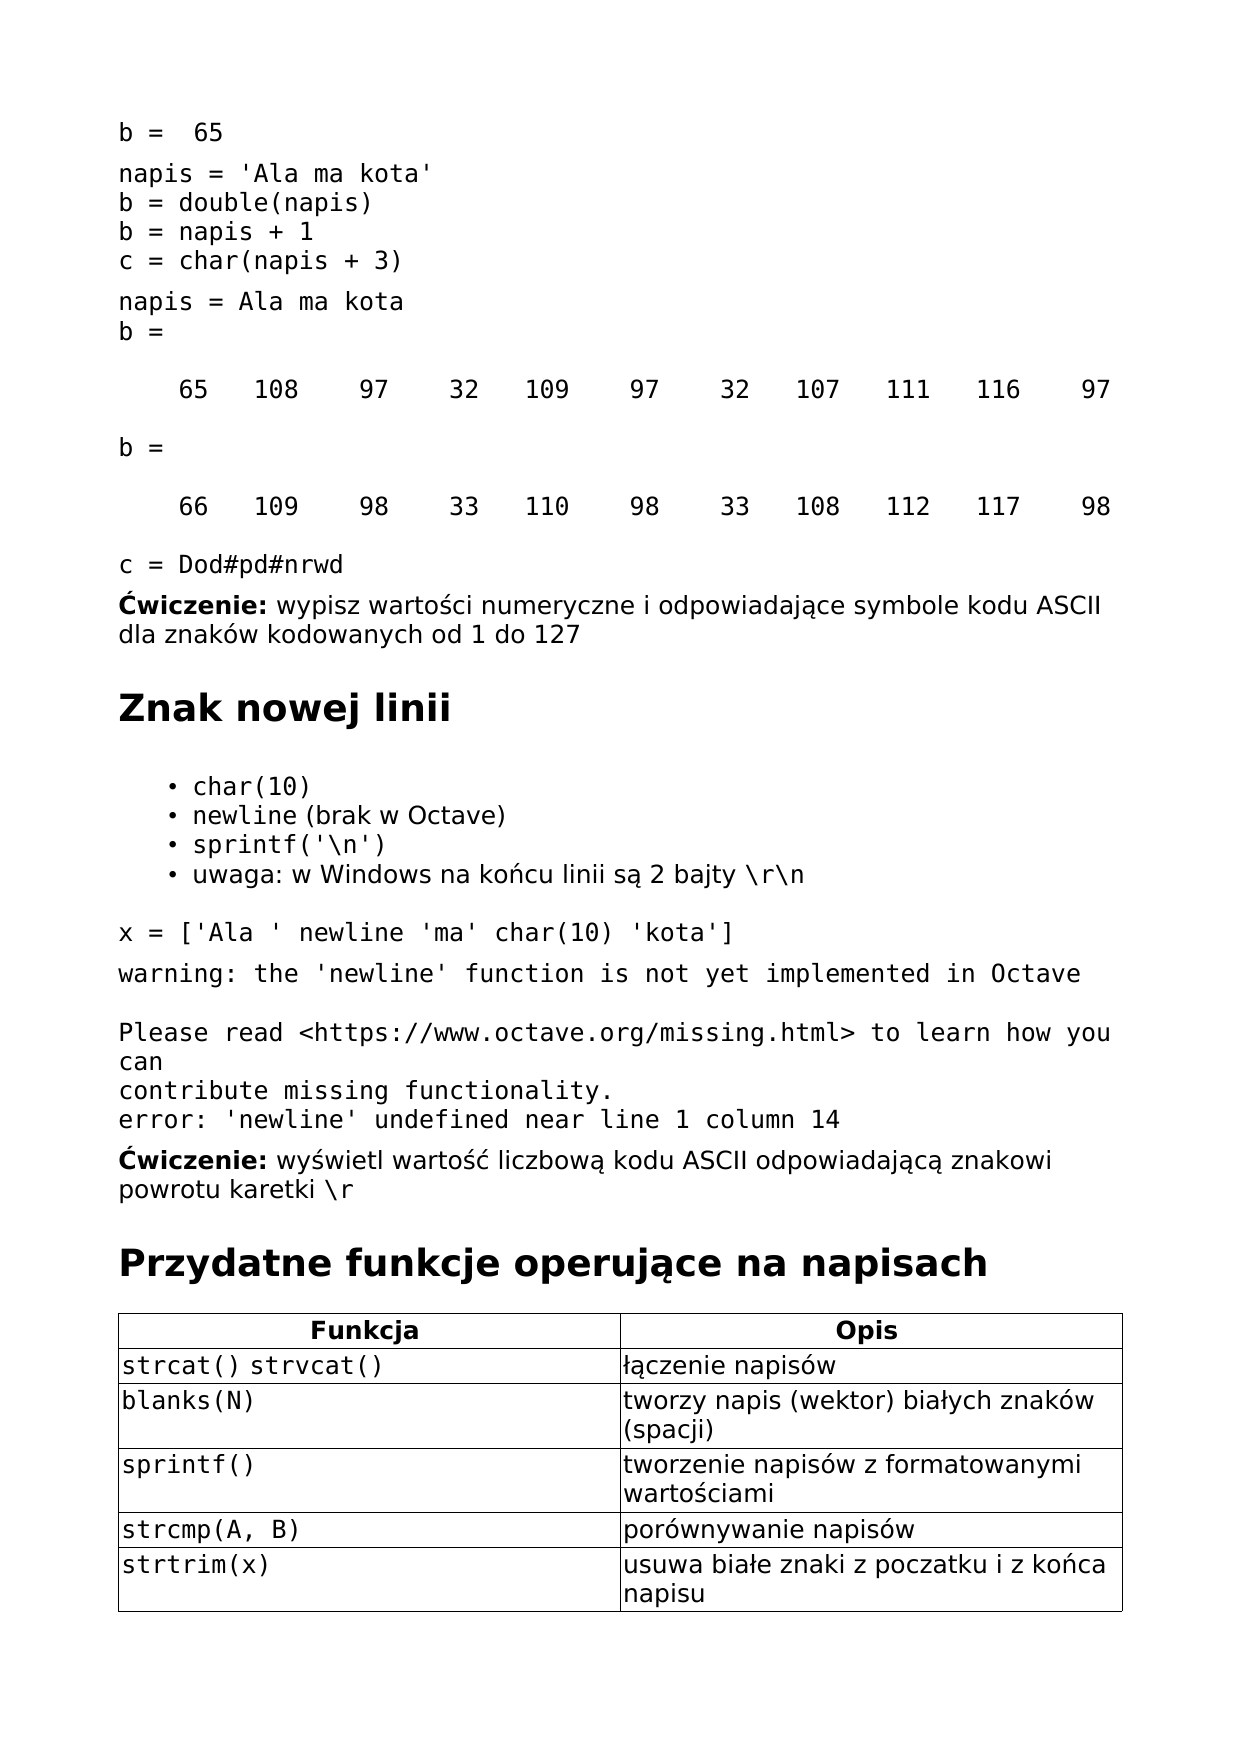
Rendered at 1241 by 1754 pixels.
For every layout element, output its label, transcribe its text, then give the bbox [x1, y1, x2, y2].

table_cell tworzy napis (wektor) białych znaków (spacji) [621, 1384, 1122, 1447]
subtitle Przydatne funkcje operujące na napisach [118, 1242, 1122, 1286]
text napis = 'Ala ma kota' b = double(napis) b = napis + 1 c = char(napis + 3) [118, 159, 1122, 276]
table_header Funkcja [119, 1314, 620, 1348]
table_cell sprintf() [119, 1449, 620, 1512]
table_header Opis [621, 1314, 1122, 1348]
text Ćwiczenie: wypisz wartości numeryczne i odpowiadające symbole kodu ASCII dla znaków kodowanych od 1 do 127 [118, 591, 1122, 649]
list uwaga: w Windows na końcu linii są 2 bajty \r\n [177, 860, 1122, 889]
table_cell strtrim(x) [119, 1548, 620, 1611]
list newline (brak w Octave) [177, 802, 1122, 831]
table_cell tworzenie napisów z formatowanymi wartościami [621, 1449, 1122, 1512]
table_cell blanks(N) [119, 1384, 620, 1447]
list sprintf('\n') [177, 831, 1122, 860]
text b = 65 [118, 118, 1122, 147]
text warning: the 'newline' function is not yet implemented in Octave Please read <https://www.octave.org/missing.html> to learn how you can contribute missing functionality. error: 'newline' undefined near line 1 column 14 [118, 959, 1122, 1134]
text napis = Ala ma kota b = 65 108 97 32 109 97 32 107 111 116 97 b = 66 109 98 33 110 98 33 108 112 117 98 c = Dod#pd#nrwd [118, 287, 1122, 579]
text x = ['Ala ' newline 'ma' char(10) 'kota'] [118, 918, 1122, 948]
table_cell strcmp(A, B) [119, 1513, 620, 1547]
table_cell porównywanie napisów [621, 1513, 1122, 1547]
text Ćwiczenie: wyświetl wartość liczbową kodu ASCII odpowiadającą znakowi powrotu karetki \r [118, 1146, 1122, 1204]
table_cell usuwa białe znaki z poczatku i z końca napisu [621, 1548, 1122, 1611]
list char(10) [177, 772, 1122, 802]
table_cell strcat() strvcat() [119, 1349, 620, 1383]
subtitle Znak nowej linii [118, 687, 1122, 730]
table_cell łączenie napisów [621, 1349, 1122, 1383]
